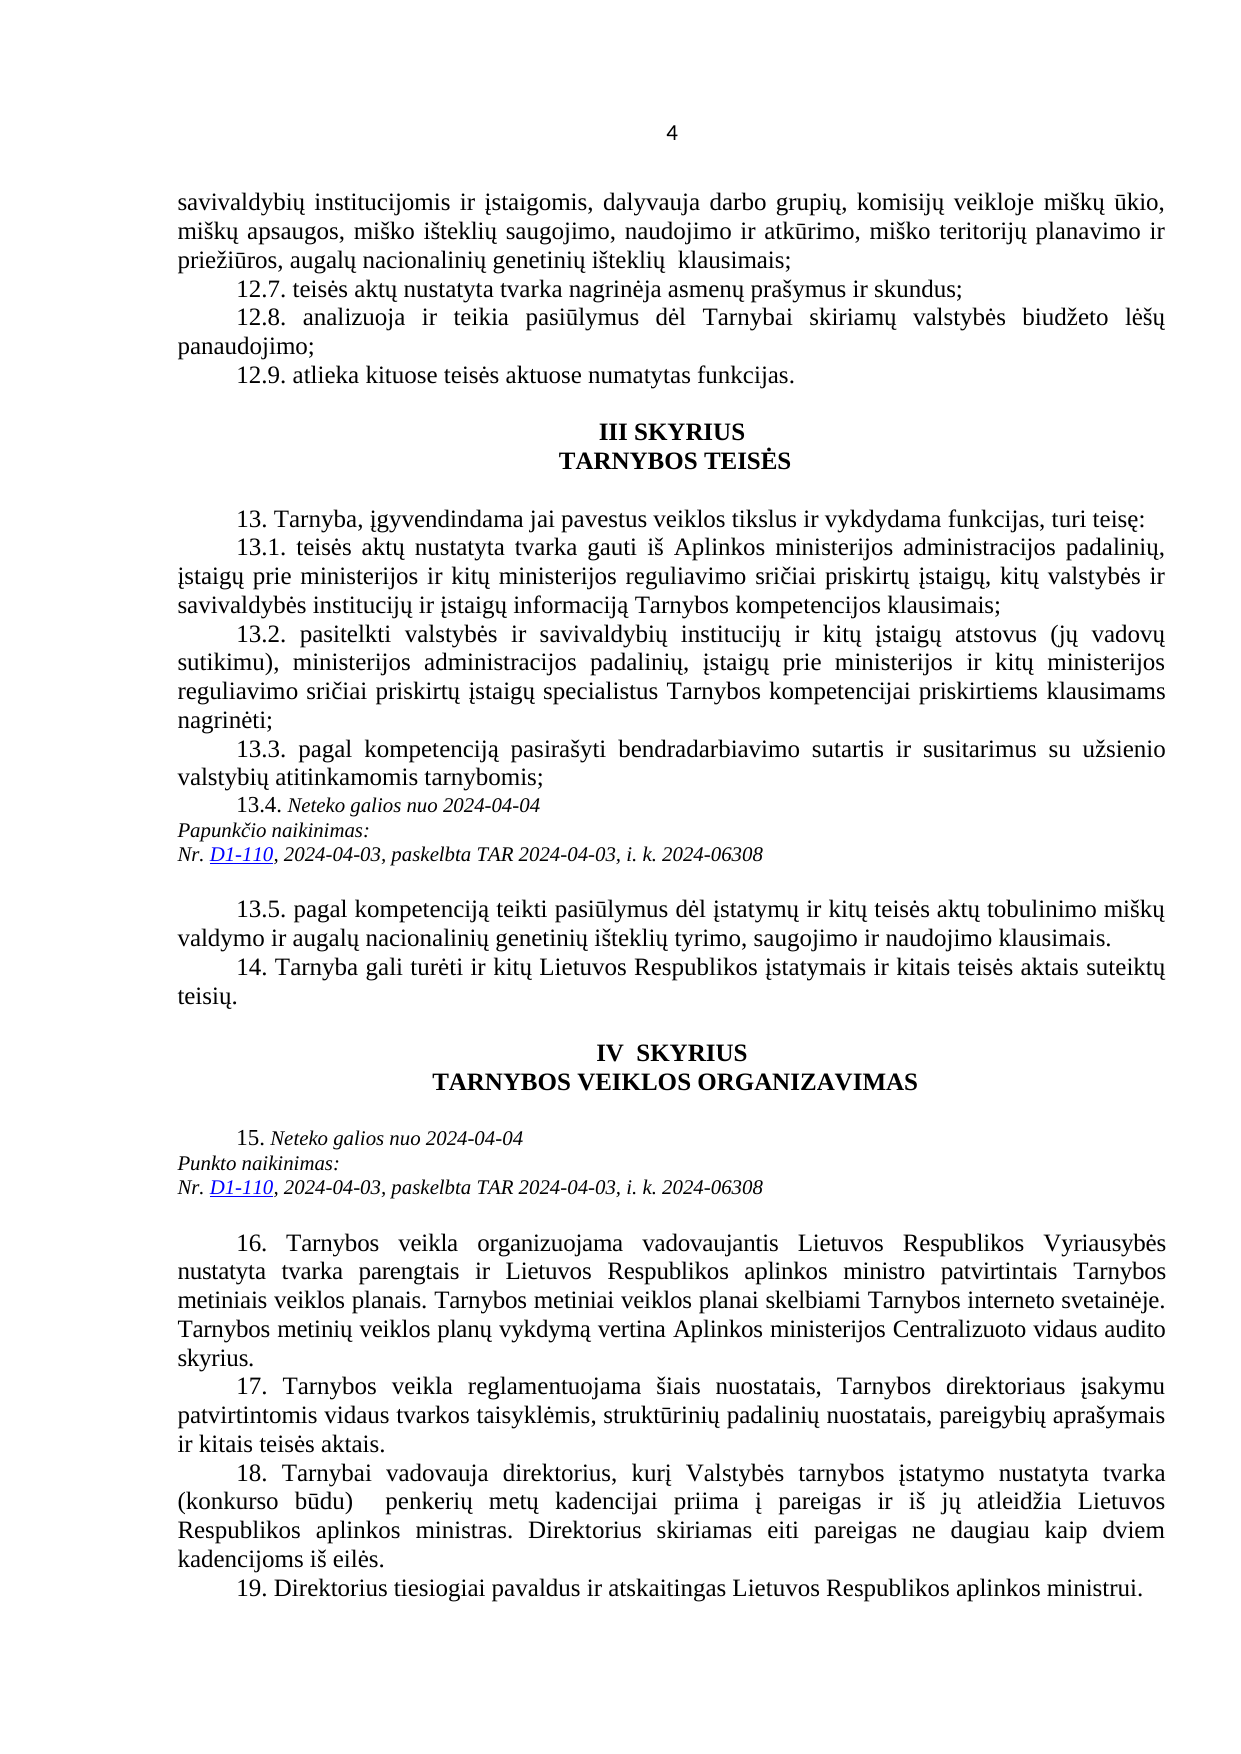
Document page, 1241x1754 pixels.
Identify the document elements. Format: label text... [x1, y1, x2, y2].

text 13.1. teisės aktų nustatyta tvarka gauti iš Aplinkos ministerijos administracijos padalinių, įstaigų prie ministerijos ir kitų ministerijos reguliavimo sričiai priskirtų įstaigų, kitų valstybės ir savivaldybės institucijų ir įstaigų informaciją Tarnybos kompetencijos klausimais; [177, 532, 1166, 619]
text Nr. D1-110, 2024-04-03, paskelbta TAR 2024-04-03, i. k. 2024-06308 [177, 1175, 1166, 1199]
text 15. Neteko galios nuo 2024-04-04 [177, 1124, 1166, 1151]
text 18. Tarnybai vadovauja direktorius, kurį Valstybės tarnybos įstatymo nustatyta tvarka (konkurso būdu) penkerių metų kadencijai priima į pareigas ir iš jų atleidžia Lietuvos Respublikos aplinkos ministras. Direktorius skiriamas eiti pareigas ne daugiau kaip dviem kadencijoms iš eilės. [177, 1458, 1166, 1573]
text 12.7. teisės aktų nustatyta tvarka nagrinėja asmenų prašymus ir skundus; [177, 274, 1166, 302]
text Nr. D1-110, 2024-04-03, paskelbta TAR 2024-04-03, i. k. 2024-06308 [177, 842, 1166, 866]
text 17. Tarnybos veikla reglamentuojama šiais nuostatais, Tarnybos direktoriaus įsakymu patvirtintomis vidaus tvarkos taisyklėmis, struktūrinių padalinių nuostatais, pareigybių aprašymais ir kitais teisės aktais. [177, 1371, 1166, 1458]
text 13. Tarnyba, įgyvendindama jai pavestus veiklos tikslus ir vykdydama funkcijas, turi teisę: [177, 504, 1166, 532]
text IV Skyrius [177, 1038, 1166, 1067]
text 13.5. pagal kompetenciją teikti pasiūlymus dėl įstatymų ir kitų teisės aktų tobulinimo miškų valdymo ir augalų nacionalinių genetinių išteklių tyrimo, saugojimo ir naudojimo klausimais. [177, 894, 1166, 952]
text 16. Tarnybos veikla organizuojama vadovaujantis Lietuvos Respublikos Vyriausybės nustatyta tvarka parengtais ir Lietuvos Respublikos aplinkos ministro patvirtintais Tarnybos metiniais veiklos planais. Tarnybos metiniai veiklos planai skelbiami Tarnybos interneto svetainėje. Tarnybos metinių veiklos planų vykdymą vertina Aplinkos ministerijos Centralizuoto vidaus audito skyrius. [177, 1228, 1166, 1371]
text 12.9. atlieka kituose teisės aktuose numatytas funkcijas. [177, 360, 1166, 389]
text TARNYBOS TEISĖS [177, 446, 1166, 475]
text 19. Direktorius tiesiogiai pavaldus ir atskaitingas Lietuvos Respublikos aplinkos ministrui. [177, 1573, 1166, 1601]
text Papunkčio naikinimas: [177, 818, 1166, 842]
text Punkto naikinimas: [177, 1151, 1166, 1175]
text 13.4. Neteko galios nuo 2024-04-04 [177, 791, 1166, 818]
text 14. Tarnyba gali turėti ir kitų Lietuvos Respublikos įstatymais ir kitais teisės aktais suteiktų teisių. [177, 952, 1166, 1009]
text savivaldybių institucijomis ir įstaigomis, dalyvauja darbo grupių, komisijų veikloje miškų ūkio, miškų apsaugos, miško išteklių saugojimo, naudojimo ir atkūrimo, miško teritorijų planavimo ir priežiūros, augalų nacionalinių genetinių išteklių klausimais; [177, 187, 1166, 274]
text III Skyrius [177, 417, 1166, 446]
text 13.2. pasitelkti valstybės ir savivaldybių institucijų ir kitų įstaigų atstovus (jų vadovų sutikimu), ministerijos administracijos padalinių, įstaigų prie ministerijos ir kitų ministerijos reguliavimo sričiai priskirtų įstaigų specialistus Tarnybos kompetencijai priskirtiems klausimams nagrinėti; [177, 619, 1166, 734]
text 12.8. analizuoja ir teikia pasiūlymus dėl Tarnybai skiriamų valstybės biudžeto lėšų panaudojimo; [177, 302, 1166, 360]
text 13.3. pagal kompetenciją pasirašyti bendradarbiavimo sutartis ir susitarimus su užsienio valstybių atitinkamomis tarnybomis; [177, 734, 1166, 791]
text TARNYBOS VEIKLOS ORGANIZAVIMAS [177, 1067, 1166, 1096]
